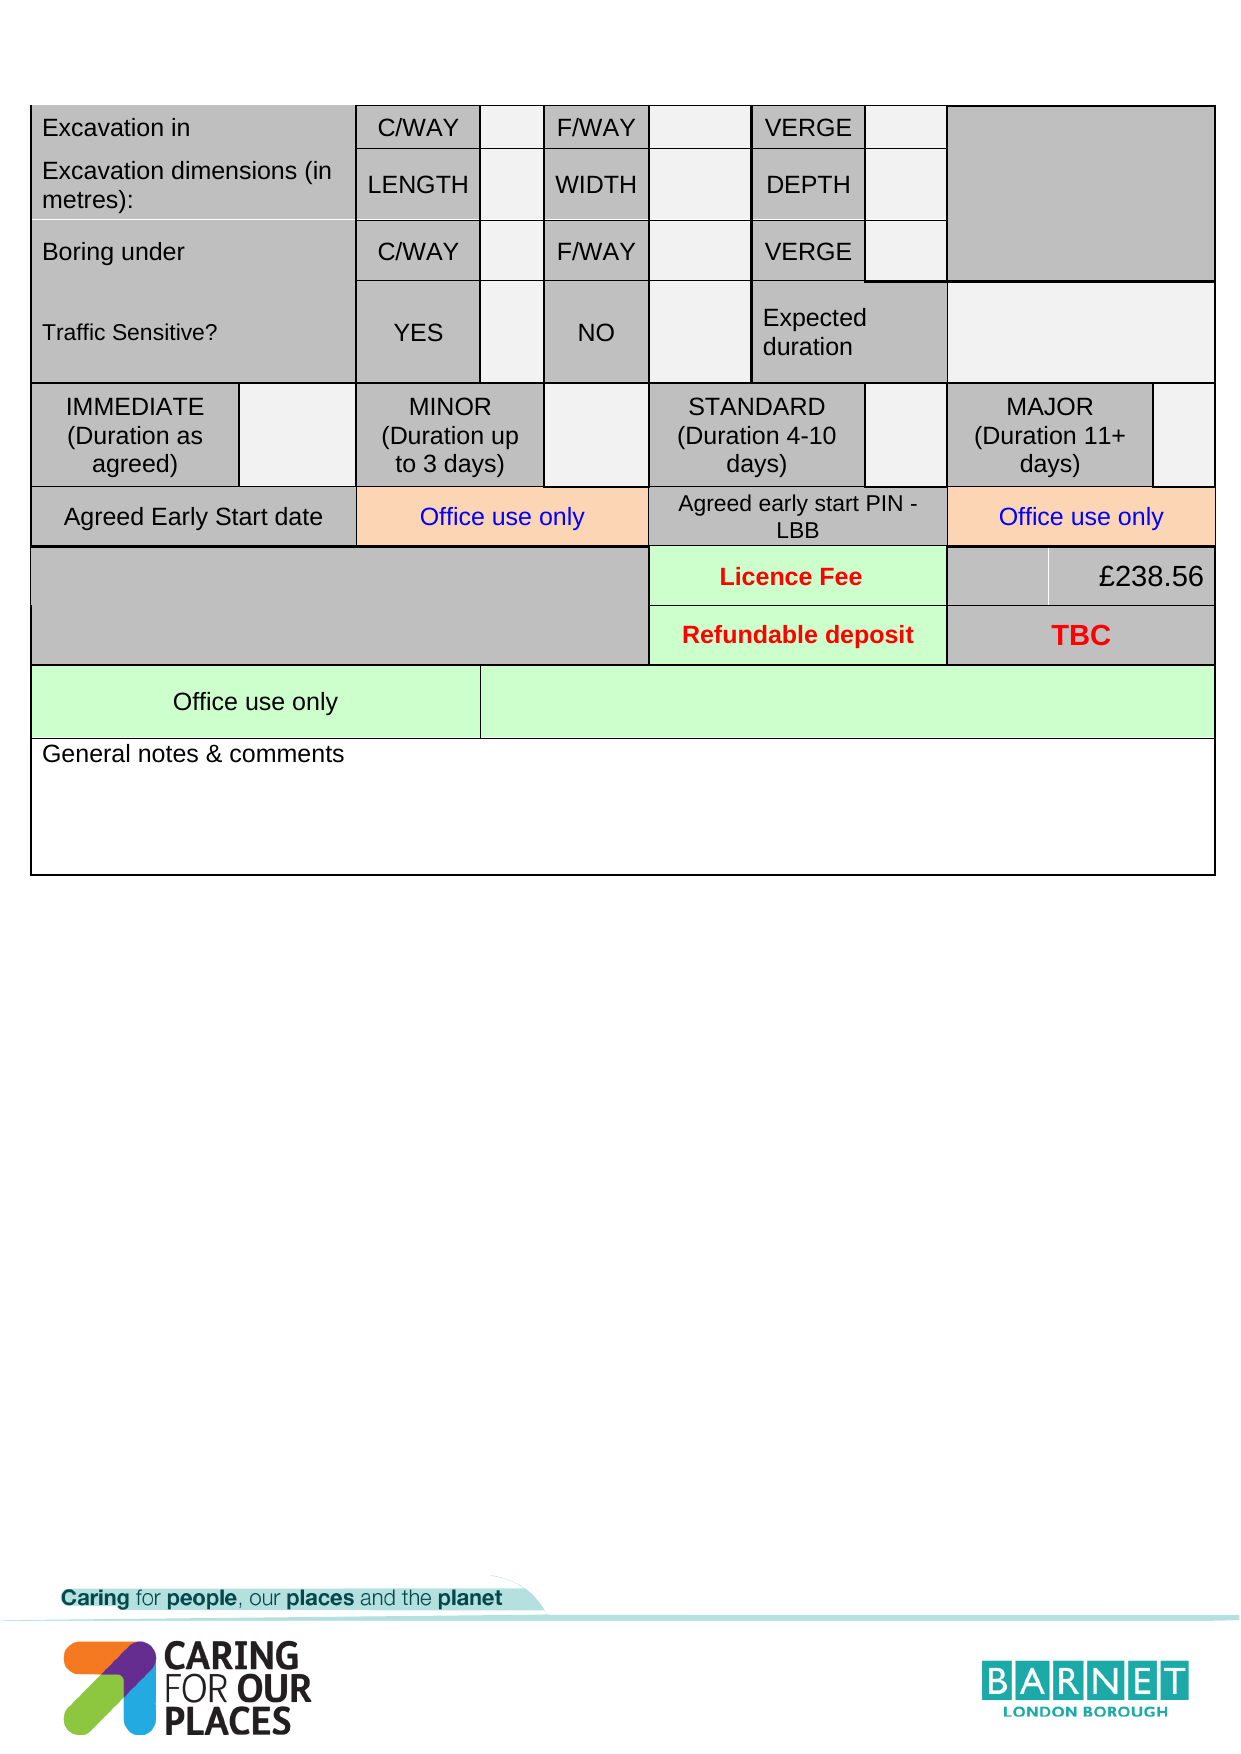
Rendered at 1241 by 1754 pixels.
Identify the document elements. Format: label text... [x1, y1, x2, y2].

table_cell Excavation in [32, 105, 355, 148]
table_cell [356, 739, 1214, 783]
table_cell [866, 149, 946, 219]
table_cell Office use only [948, 487, 1215, 545]
table_cell [866, 106, 946, 148]
table_cell NO [545, 281, 648, 382]
table_cell WIDTH [545, 149, 648, 219]
table_cell [356, 605, 480, 664]
table_cell [239, 548, 356, 605]
table_cell C/WAY [357, 221, 479, 280]
table_cell [481, 281, 543, 382]
table_cell MAJOR (Duration 11+ days) [948, 384, 1152, 486]
table_cell [1216, 605, 1238, 664]
table_cell [1216, 738, 1238, 783]
table_cell [650, 221, 750, 280]
table_cell [1216, 486, 1238, 545]
table_cell [948, 107, 1214, 280]
table_cell VERGE [753, 221, 864, 280]
table_cell Agreed Early Start date [32, 487, 356, 545]
table_cell [481, 106, 543, 148]
table_cell Excavation dimensions (in metres): [32, 148, 355, 219]
table_cell YES [357, 281, 479, 382]
table_cell [1216, 783, 1238, 828]
table_cell [948, 283, 1214, 382]
table_cell [948, 548, 1048, 605]
table_cell F/WAY [545, 106, 648, 148]
table_cell Agreed early start PIN - LBB [649, 487, 947, 545]
table_cell [240, 384, 355, 486]
table_cell STANDARD (Duration 4-10 days) [650, 384, 864, 486]
table_cell General notes & comments [32, 739, 356, 783]
table_cell [32, 783, 1214, 828]
table_cell [1216, 280, 1238, 382]
table_cell [1216, 828, 1238, 873]
table_cell [544, 605, 648, 664]
table_cell [650, 106, 750, 148]
table_cell [60, 548, 239, 605]
table_cell [1216, 382, 1238, 486]
table_cell IMMEDIATE (Duration as agreed) [32, 384, 238, 486]
table_cell DEPTH [753, 149, 864, 219]
table_cell [481, 221, 543, 280]
table_cell [1216, 220, 1238, 280]
table_cell [480, 605, 544, 664]
table_cell [866, 221, 946, 280]
table_cell [650, 149, 750, 219]
table_cell Office use only [357, 487, 648, 545]
table_cell [480, 548, 544, 605]
table_cell [650, 281, 750, 382]
table_cell Refundable deposit [650, 606, 946, 664]
table_cell F/WAY [545, 221, 648, 280]
table_cell [356, 548, 480, 605]
table_cell [239, 605, 356, 664]
table_cell [866, 384, 946, 486]
table_cell Office use only [32, 666, 480, 737]
table_cell [481, 666, 1214, 737]
table_cell VERGE [753, 106, 864, 148]
table_cell [31, 548, 60, 605]
table_cell [32, 605, 60, 664]
table_cell LENGTH [357, 149, 479, 219]
table_cell Traffic Sensitive? [32, 280, 355, 382]
table_cell [1216, 105, 1238, 148]
table_cell Licence Fee [650, 546, 946, 605]
table_cell [1154, 384, 1214, 486]
table_cell [545, 384, 648, 486]
table_cell [481, 149, 543, 219]
table_cell [1216, 148, 1238, 219]
table_cell Expected duration [753, 281, 947, 382]
table_cell TBC [948, 606, 1214, 664]
table_cell [60, 605, 239, 664]
table_cell £238.56 [1049, 548, 1214, 605]
table_cell Boring under [32, 220, 355, 280]
table_cell C/WAY [357, 106, 479, 148]
table_cell [1216, 545, 1238, 605]
table_cell [32, 828, 1214, 873]
table_cell [544, 548, 648, 605]
table_cell [1216, 664, 1238, 737]
table_cell MINOR (Duration up to 3 days) [357, 384, 543, 486]
